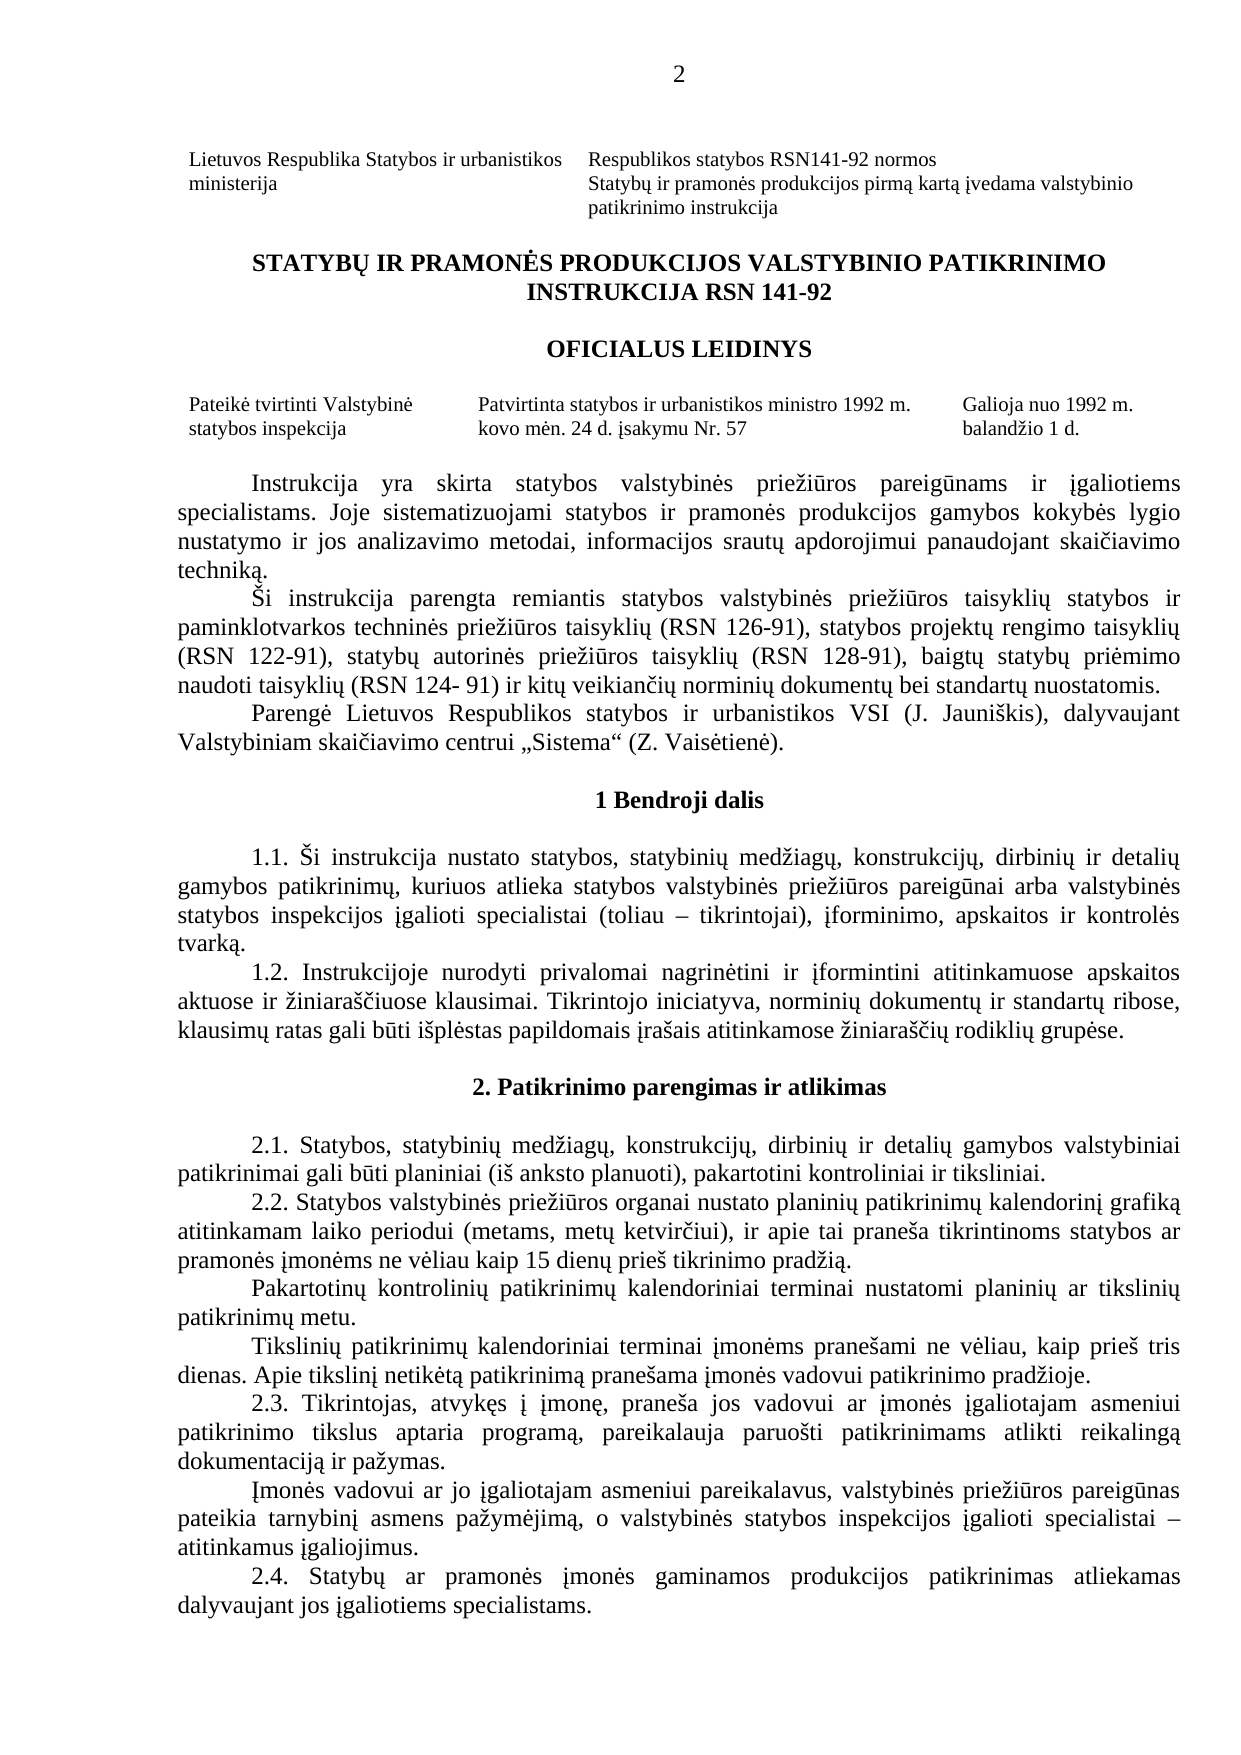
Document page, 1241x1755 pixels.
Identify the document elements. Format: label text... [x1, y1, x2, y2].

text 2.1. Statybos, statybinių medžiagų, konstrukcijų, dirbinių ir detalių gamybos valstybiniai patikrinimai gali būti planiniai (iš anksto planuoti), pakartotini kontroliniai ir tiksliniai. [177, 1130, 1181, 1187]
text Instrukcija yra skirta statybos valstybinės priežiūros pareigūnams ir įgaliotiems specialistams. Joje sistematizuojami statybos ir pramonės produkcijos gamybos kokybės lygio nustatymo ir jos analizavimo metodai, informacijos srautų apdorojimui panaudojant skaičiavimo techniką. [177, 468, 1181, 583]
text 2.3. Tikrintojas, atvykęs į įmonę, praneša jos vadovui ar įmonės įgaliotajam asmeniui patikrinimo tikslus aptaria programą, pareikalauja paruošti patikrinimams atlikti reikalingą dokumentaciją ir pažymas. [177, 1388, 1181, 1475]
table_header Pateikė tvirtinti Valstybinė statybos inspekcija [177, 392, 467, 440]
text 2. Patikrinimo parengimas ir atlikimas [177, 1072, 1181, 1101]
table_cell Statybų ir pramonės produkcijos pirmą kartą įvedama valstybinio patikrinimo instrukcija [577, 171, 1181, 219]
text 1.1. Ši instrukcija nustato statybos, statybinių medžiagų, konstrukcijų, dirbinių ir detalių gamybos patikrinimų, kuriuos atlieka statybos valstybinės priežiūros pareigūnai arba valstybinės statybos inspekcijos įgalioti specialistai (toliau – tikrintojai), įforminimo, apskaitos ir kontrolės tvarką. [177, 842, 1181, 957]
text 1 Bendroji dalis [177, 785, 1181, 813]
text 1.2. Instrukcijoje nurodyti privalomai nagrinėtini ir įformintini atitinkamuose apskaitos aktuose ir žiniaraščiuose klausimai. Tikrintojo iniciatyva, norminių dokumentų ir standartų ribose, klausimų ratas gali būti išplėstas papildomais įrašais atitinkamose žiniaraščių rodiklių grupėse. [177, 957, 1181, 1043]
text OFICIALUS LEIDINYS [177, 334, 1181, 363]
text Parengė Lietuvos Respublikos statybos ir urbanistikos VSI (J. Jauniškis), dalyvaujant Valstybiniam skaičiavimo centrui „Sistema“ (Z. Vaisėtienė). [177, 698, 1181, 756]
table_header Respublikos statybos RSN141-92 normos [577, 147, 1181, 171]
text 2.4. Statybų ar pramonės įmonės gaminamos produkcijos patikrinimas atliekamas dalyvaujant jos įgaliotiems specialistams. [177, 1561, 1181, 1618]
table_header Galioja nuo 1992 m. balandžio 1 d. [951, 392, 1181, 440]
text 2.2. Statybos valstybinės priežiūros organai nustato planinių patikrinimų kalendorinį grafiką atitinkamam laiko periodui (metams, metų ketvirčiui), ir apie tai praneša tikrintinoms statybos ar pramonės įmonėms ne vėliau kaip 15 dienų prieš tikrinimo pradžią. [177, 1187, 1181, 1273]
table_header Patvirtinta statybos ir urbanistikos ministro 1992 m. kovo mėn. 24 d. įsakymu Nr. 57 [467, 392, 951, 440]
text Pakartotinų kontrolinių patikrinimų kalendoriniai terminai nustatomi planinių ar tikslinių patikrinimų metu. [177, 1273, 1181, 1331]
text Ši instrukcija parengta remiantis statybos valstybinės priežiūros taisyklių statybos ir paminklotvarkos techninės priežiūros taisyklių (RSN 126-91), statybos projektų rengimo taisyklių (RSN 122-91), statybų autorinės priežiūros taisyklių (RSN 128-91), baigtų statybų priėmimo naudoti taisyklių (RSN 124- 91) ir kitų veikiančių norminių dokumentų bei standartų nuostatomis. [177, 583, 1181, 698]
text STATYBŲ IR PRAMONĖS PRODUKCIJOS VALSTYBINIO PATIKRINIMO INSTRUKCIJA RSN 141-92 [177, 248, 1181, 305]
text Tikslinių patikrinimų kalendoriniai terminai įmonėms pranešami ne vėliau, kaip prieš tris dienas. Apie tikslinį netikėtą patikrinimą pranešama įmonės vadovui patikrinimo pradžioje. [177, 1331, 1181, 1388]
text Įmonės vadovui ar jo įgaliotajam asmeniui pareikalavus, valstybinės priežiūros pareigūnas pateikia tarnybinį asmens pažymėjimą, o valstybinės statybos inspekcijos įgalioti specialistai – atitinkamus įgaliojimus. [177, 1475, 1181, 1561]
table_header Lietuvos Respublika Statybos ir urbanistikos ministerija [177, 147, 577, 219]
